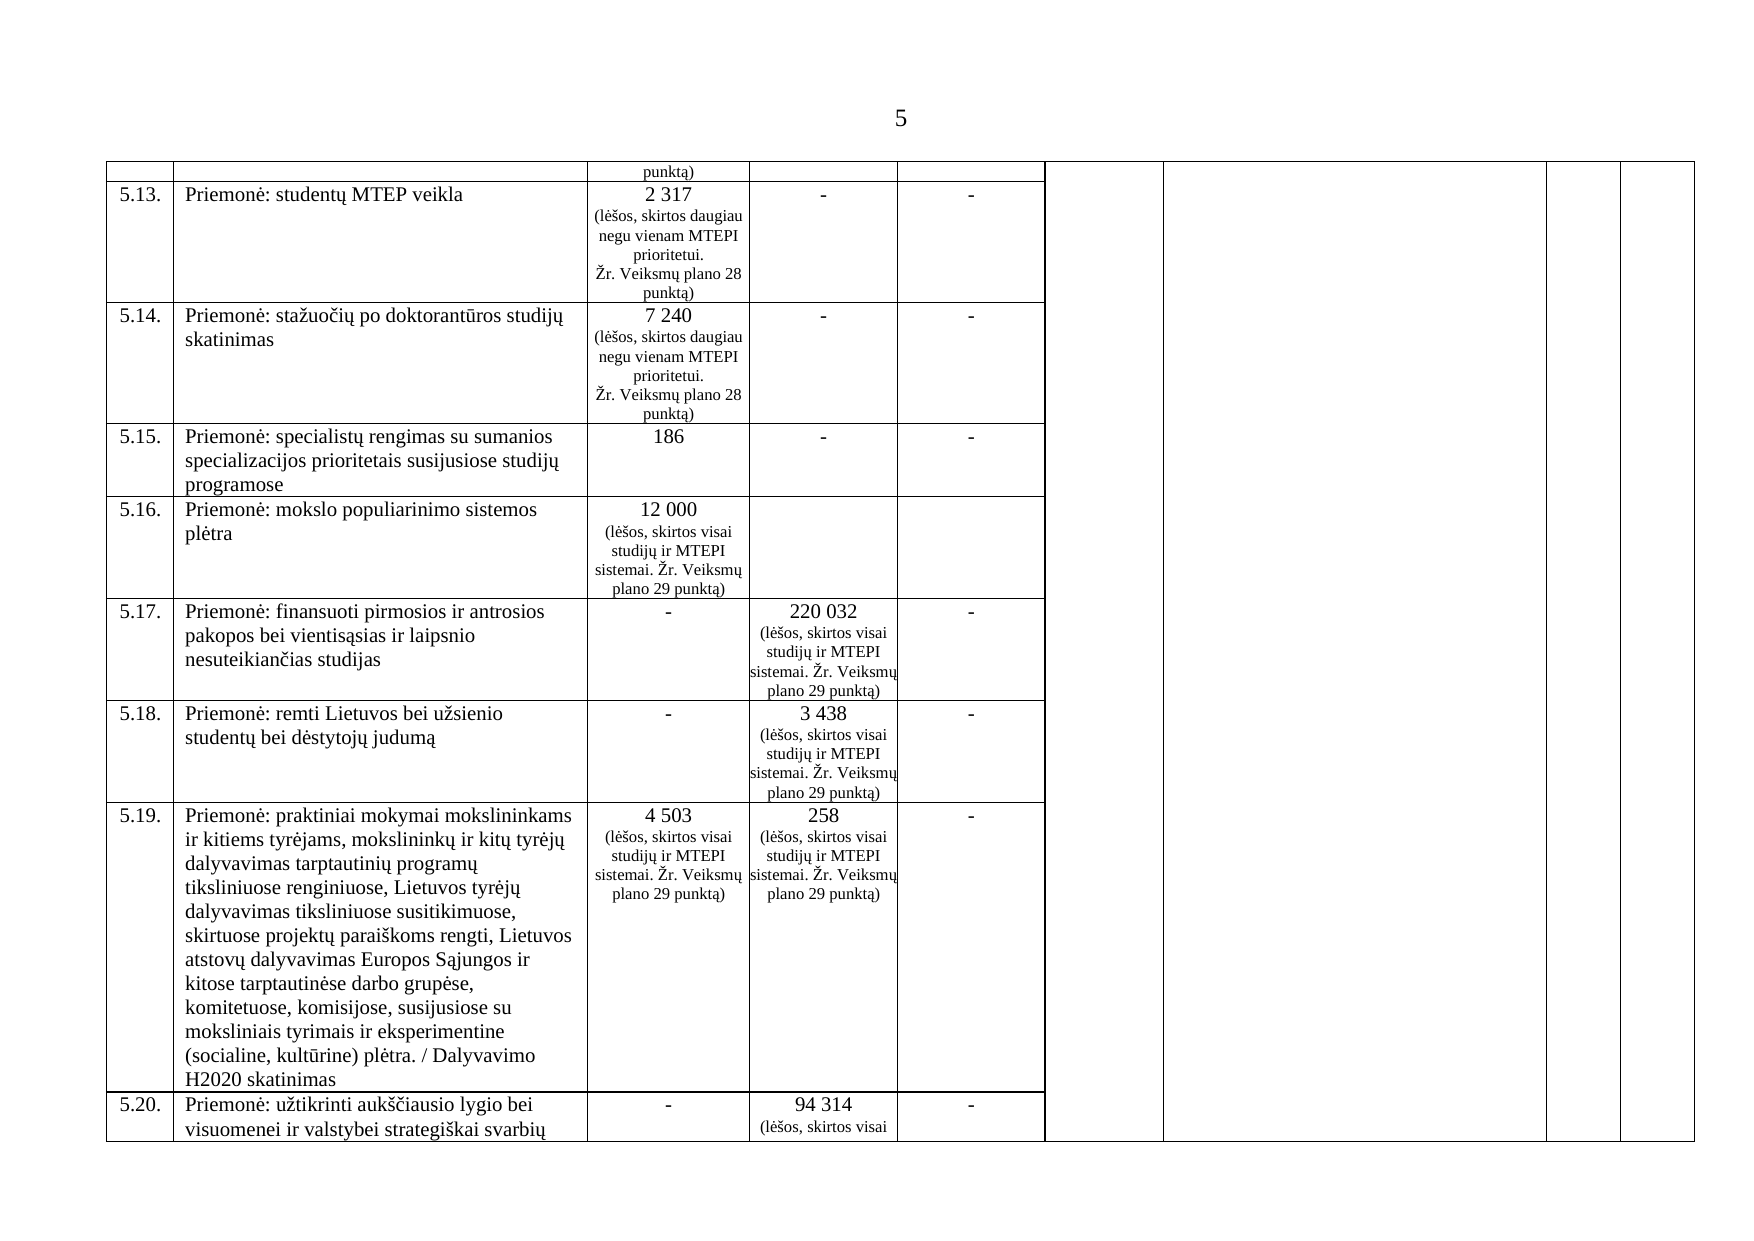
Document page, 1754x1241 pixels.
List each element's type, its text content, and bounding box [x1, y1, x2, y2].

table_cell 5.18. [107, 701, 173, 802]
table_cell - [750, 162, 897, 181]
table_cell Priemonė: stažuočių po doktorantūros studijų skatinimas [174, 303, 587, 423]
table_cell Priemonė: specialistų rengimas su sumanios specializacijos prioritetais susijusiose studijų programose [174, 424, 587, 496]
table_cell Priemonė: remti Lietuvos bei užsienio studentų bei dėstytojų judumą [174, 701, 587, 802]
table_cell [1046, 162, 1163, 1141]
table_cell 5.16. [107, 497, 173, 598]
table_cell - [898, 303, 1044, 423]
table_cell [107, 162, 173, 181]
table_cell Priemonė: studentų MTEP veikla [174, 182, 587, 302]
table_cell 7 240 (lėšos, skirtos daugiau negu vienam MTEPI prioritetui. Žr. Veiksmų plano 28 punktą) [588, 303, 749, 423]
table_cell Priemonė: praktiniai mokymai mokslininkams ir kitiems tyrėjams, mokslininkų ir kitų tyrėjų dalyvavimas tarptautinių programų tiksliniuose renginiuose, Lietuvos tyrėjų dalyvavimas tiksliniuose susitikimuose, skirtuose projektų paraiškoms rengti, Lietuvos atstovų dalyvavimas Europos Sąjungos ir kitose tarptautinėse darbo grupėse, komitetuose, komisijose, susijusiose su moksliniais tyrimais ir eksperimentine (socialine, kultūrine) plėtra. / Dalyvavimo H2020 skatinimas [174, 803, 587, 1091]
table_cell 4 503 (lėšos, skirtos visai studijų ir MTEPI sistemai. Žr. Veiksmų plano 29 punktą) [588, 803, 749, 1091]
table_cell - [898, 1093, 1044, 1141]
table_cell 5.14. [107, 303, 173, 423]
table_cell [1164, 162, 1546, 1141]
table_cell 12 000 (lėšos, skirtos visai studijų ir MTEPI sistemai. Žr. Veiksmų plano 29 punktą) [588, 497, 749, 598]
table_cell [898, 497, 1044, 598]
table_cell 220 032 (lėšos, skirtos visai studijų ir MTEPI sistemai. Žr. Veiksmų plano 29 punktą) [750, 599, 897, 700]
table_cell - [588, 701, 749, 802]
table_cell [750, 497, 897, 598]
table_cell Priemonė: mokslo populiarinimo sistemos plėtra [174, 497, 587, 598]
table_cell 5.19. [107, 803, 173, 1091]
table_cell 5.15. [107, 424, 173, 496]
table_cell - [750, 182, 897, 302]
table_cell - [588, 599, 749, 700]
table_cell - [750, 303, 897, 423]
table_cell 186 [588, 424, 749, 496]
table_cell punktą) [588, 162, 749, 181]
table_cell [1621, 162, 1694, 1141]
table_cell 5.13. [107, 182, 173, 302]
table_cell - [898, 162, 1044, 181]
table_cell - [898, 424, 1044, 496]
table_cell - [750, 424, 897, 496]
table_cell 3 438 (lėšos, skirtos visai studijų ir MTEPI sistemai. Žr. Veiksmų plano 29 punktą) [750, 701, 897, 802]
table_cell - [898, 182, 1044, 302]
table_cell Priemonė: finansuoti pirmosios ir antrosios pakopos bei vientisąsias ir laipsnio nesuteikiančias studijas [174, 599, 587, 700]
table_cell - [898, 599, 1044, 700]
table_cell 2 317 (lėšos, skirtos daugiau negu vienam MTEPI prioritetui. Žr. Veiksmų plano 28 punktą) [588, 182, 749, 302]
table_cell 258 (lėšos, skirtos visai studijų ir MTEPI sistemai. Žr. Veiksmų plano 29 punktą) [750, 803, 897, 1091]
table_cell - [588, 1093, 749, 1141]
table_cell - [898, 701, 1044, 802]
table_cell Priemonė: užtikrinti aukščiausio lygio bei visuomenei ir valstybei strategiškai svarbių [174, 1093, 587, 1141]
table_cell 94 314 (lėšos, skirtos visai [750, 1093, 897, 1141]
table_cell [174, 162, 587, 181]
table_cell 5.17. [107, 599, 173, 700]
table_cell [1547, 162, 1620, 1141]
table_cell - [898, 803, 1044, 1091]
table_cell 5.20. [107, 1093, 173, 1141]
